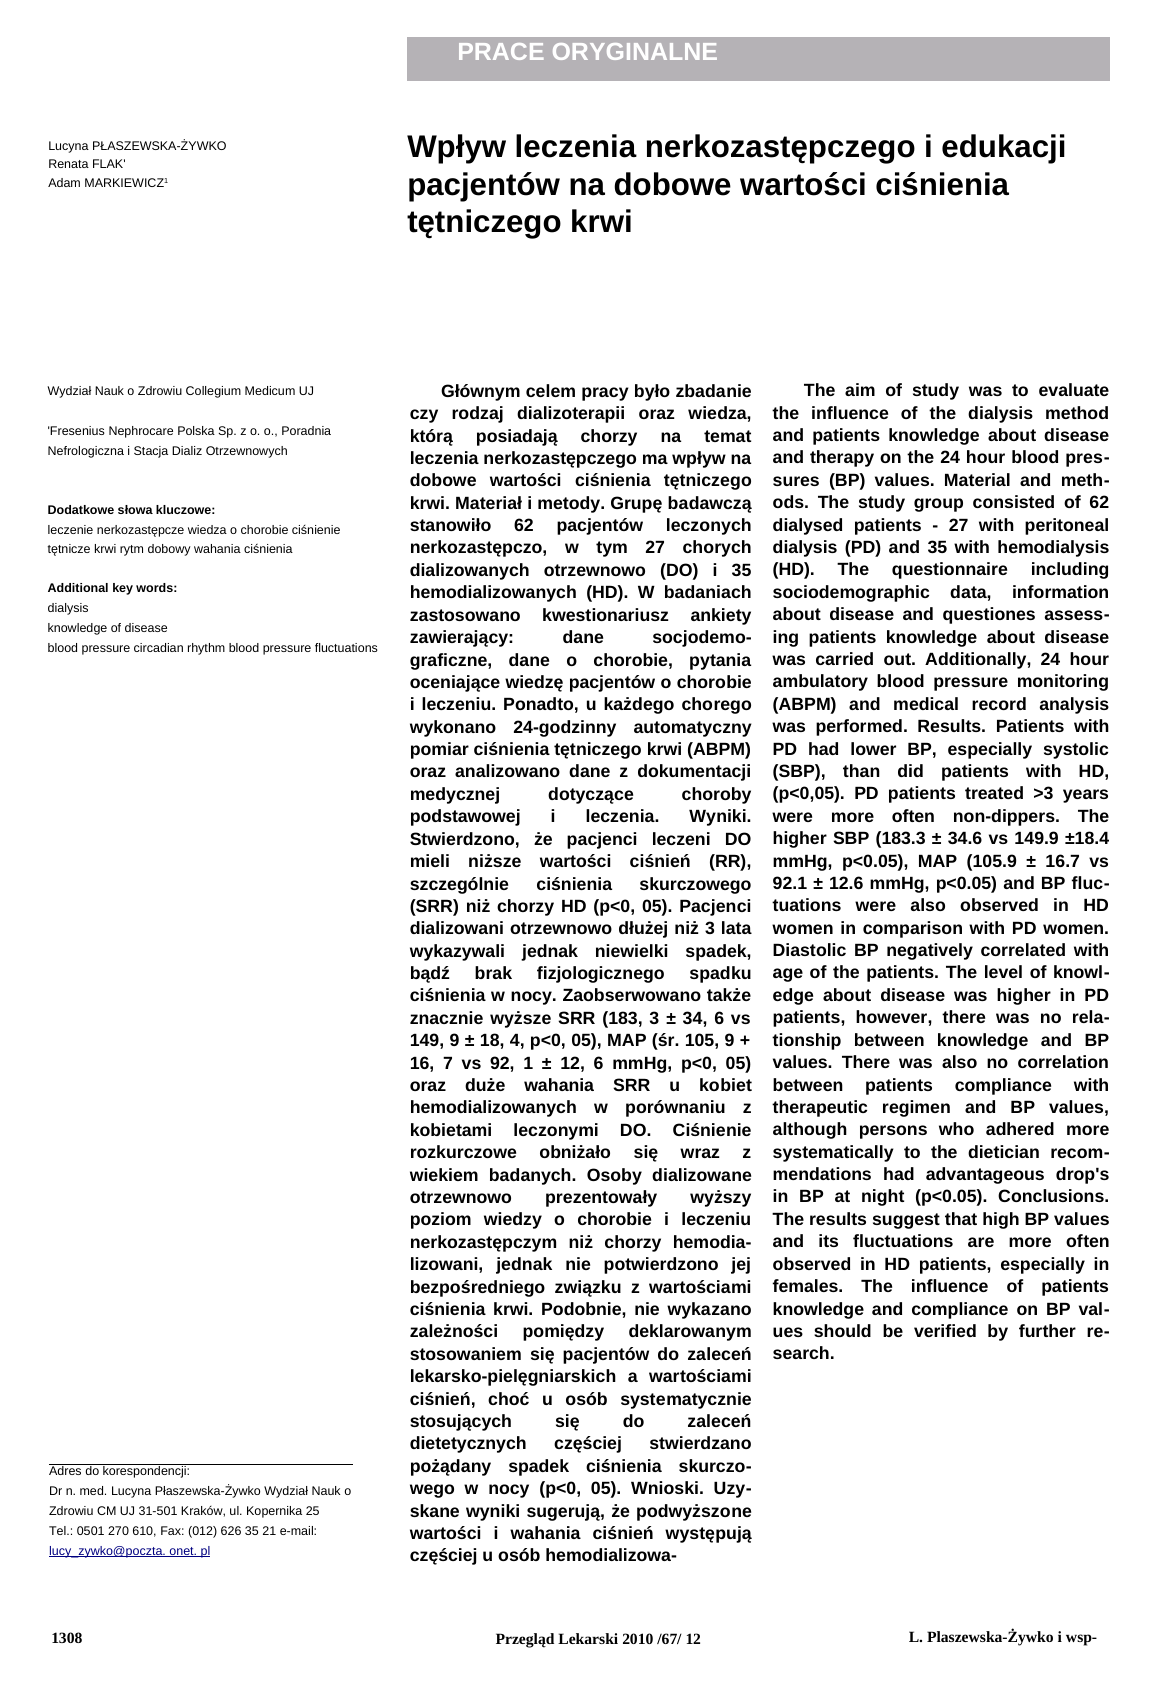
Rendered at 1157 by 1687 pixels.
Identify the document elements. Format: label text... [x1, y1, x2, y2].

text Renata FLAK' [48, 157, 292, 171]
text blood pressure circadian rhythm blood pressure fluctuations [47, 640, 385, 655]
text Dr n. med. Lucyna Płaszewska-Żywko Wydział Nauk o Zdrowiu CM UJ 31-501 Kraków, ul. Kopernika 25 [49, 1483, 353, 1518]
text Dodatkowe słowa kluczowe: [47, 503, 385, 517]
text Additional key words: [47, 581, 385, 595]
text The aim of study was to evaluate the influence of the dialysis method and patients knowledge about disease and therapy on the 24 hour blood pres­sures (BP) values. Material and meth­ods. The study group consisted of 62 dialysed patients - 27 with peritoneal dialysis (PD) and 35 with hemodialysis (HD). The questionnaire including sociodemographic data, information about disease and questiones assess­ing patients knowledge about disease was carried out. Additionally, 24 hour ambulatory blood pressure monitoring (ABPM) and medical record analysis was performed. Results. Patients with PD had lower BP, especially systolic (SBP), than did patients with HD, (p<0,05). PD patients treated >3 years were more often non-dippers. The higher SBP (183.3 ± 34.6 vs 149.9 ±18.4 mmHg, p<0.05), MAP (105.9 ± 16.7 vs 92.1 ± 12.6 mmHg, p<0.05) and BP fluc­tuations were also observed in HD women in comparison with PD women. Diastolic BP negatively correlated with age of the patients. The level of knowl­edge about disease was higher in PD patients, however, there was no rela­tionship between knowledge and BP values. There was also no correlation between patients compliance with therapeutic regimen and BP values, although persons who adhered more systematically to the dietician recom­mendations had advantageous drop's in BP at night (p<0.05). Conclusions. The results suggest that high BP val­ues and its fluctuations are more of­ten observed in HD patients, especially in females. The influence of patients knowledge and compliance on BP val­ues should be verified by further re­search. [772, 380, 1109, 1363]
text L. Plaszewska-Żywko i wsp- [908, 1628, 1108, 1646]
text Lucyna PŁASZEWSKA-ŻYWKO [48, 138, 292, 153]
text 'Fresenius Nephrocare Polska Sp. z o. o., Poradnia Nefrologiczna i Stacja Dializ Otrzewnowych [47, 423, 385, 457]
text Głównym celem pracy było zbada­nie czy rodzaj dializoterapii oraz wie­dza, którą posiadają chorzy na temat leczenia nerkozastępczego ma wpływ na dobowe wartości ciśnienia tętnicze­go krwi. Materiał i metody. Grupę ba­dawczą stanowiło 62 pacjentów leczo­nych nerkozastępczo, w tym 27 cho­rych dializowanych otrzewnowo (DO) i 35 hemodializowanych (HD). W bada­niach zastosowano kwestionariusz ankiety zawierający: dane socjodemo- graficzne, dane o chorobie, pytania oceniające wiedzę pacjentów o choro­bie i leczeniu. Ponadto, u każdego cho­rego wykonano 24-godzinny automa­tyczny pomiar ciśnienia tętniczego krwi (ABPM) oraz analizowano dane z dokumentacji medycznej dotyczące choroby podstawowej i leczenia. Wy­niki. Stwierdzono, że pacjenci leczeni DO mieli niższe wartości ciśnień (RR), szczególnie ciśnienia skurczowego (SRR) niż chorzy HD (p<0, 05). Pacjen­ci dializowani otrzewnowo dłużej niż 3 lata wykazywali jednak niewielki spa­dek, bądź brak fizjologicznego spad­ku ciśnienia w nocy. Zaobserwowano także znacznie wyższe SRR (183, 3 ± 34, 6 vs 149, 9 ± 18, 4, p<0, 05), MAP (śr. 105, 9 + 16, 7 vs 92, 1 ± 12, 6 mmHg, p<0, 05) oraz duże wahania SRR u ko­biet hemodializowanych w porówna­niu z kobietami leczonymi DO. Ciśnie­nie rozkurczowe obniżało się wraz z wiekiem badanych. Osoby dializowa­ne otrzewnowo prezentowały wyższy poziom wiedzy o chorobie i leczeniu nerkozastępczym niż chorzy hemodia- lizowani, jednak nie potwierdzono jej bezpośredniego związku z wartościa­mi ciśnienia krwi. Podobnie, nie wyka­zano zależności pomiędzy deklarowa­nym stosowaniem się pacjentów do za­leceń lekarsko-pielęgniarskich a war­tościami ciśnień, choć u osób syste­matycznie stosujących się do zaleceń dietetycznych częściej stwierdzano pożądany spadek ciśnienia skurczo­wego w nocy (p<0, 05). Wnioski. Uzy­skane wyniki sugerują, że podwyższo­ne wartości i wahania ciśnień wystę­pują częściej u osób hemodializowa- [409, 381, 751, 1566]
text knowledge of disease [47, 621, 385, 635]
text Adam MARKIEWICZ1 [48, 176, 292, 190]
text Wydział Nauk o Zdrowiu Collegium Medicum UJ [47, 383, 385, 398]
text Tel.: 0501 270 610, Fax: (012) 626 35 21 e-mail: lucy_zywko@poczta. onet. pl [49, 1523, 353, 1558]
text Przegląd Lekarski 2010 /67/ 12 [461, 1629, 701, 1647]
text dialysis [47, 601, 385, 615]
text leczenie nerkozastępcze wiedza o chorobie ciśnienie tętnicze krwi rytm dobowy wahania ciśnienia [47, 522, 385, 557]
subtitle Wpływ leczenia nerkozastępczego i edukacji pacjentów na dobowe wartości ciśnienia tętniczego krwi [407, 128, 1109, 239]
text PRACE ORYGINALNE [408, 38, 1109, 80]
text Adres do korespondencji: [49, 1465, 353, 1478]
text 1308 [51, 1629, 88, 1647]
